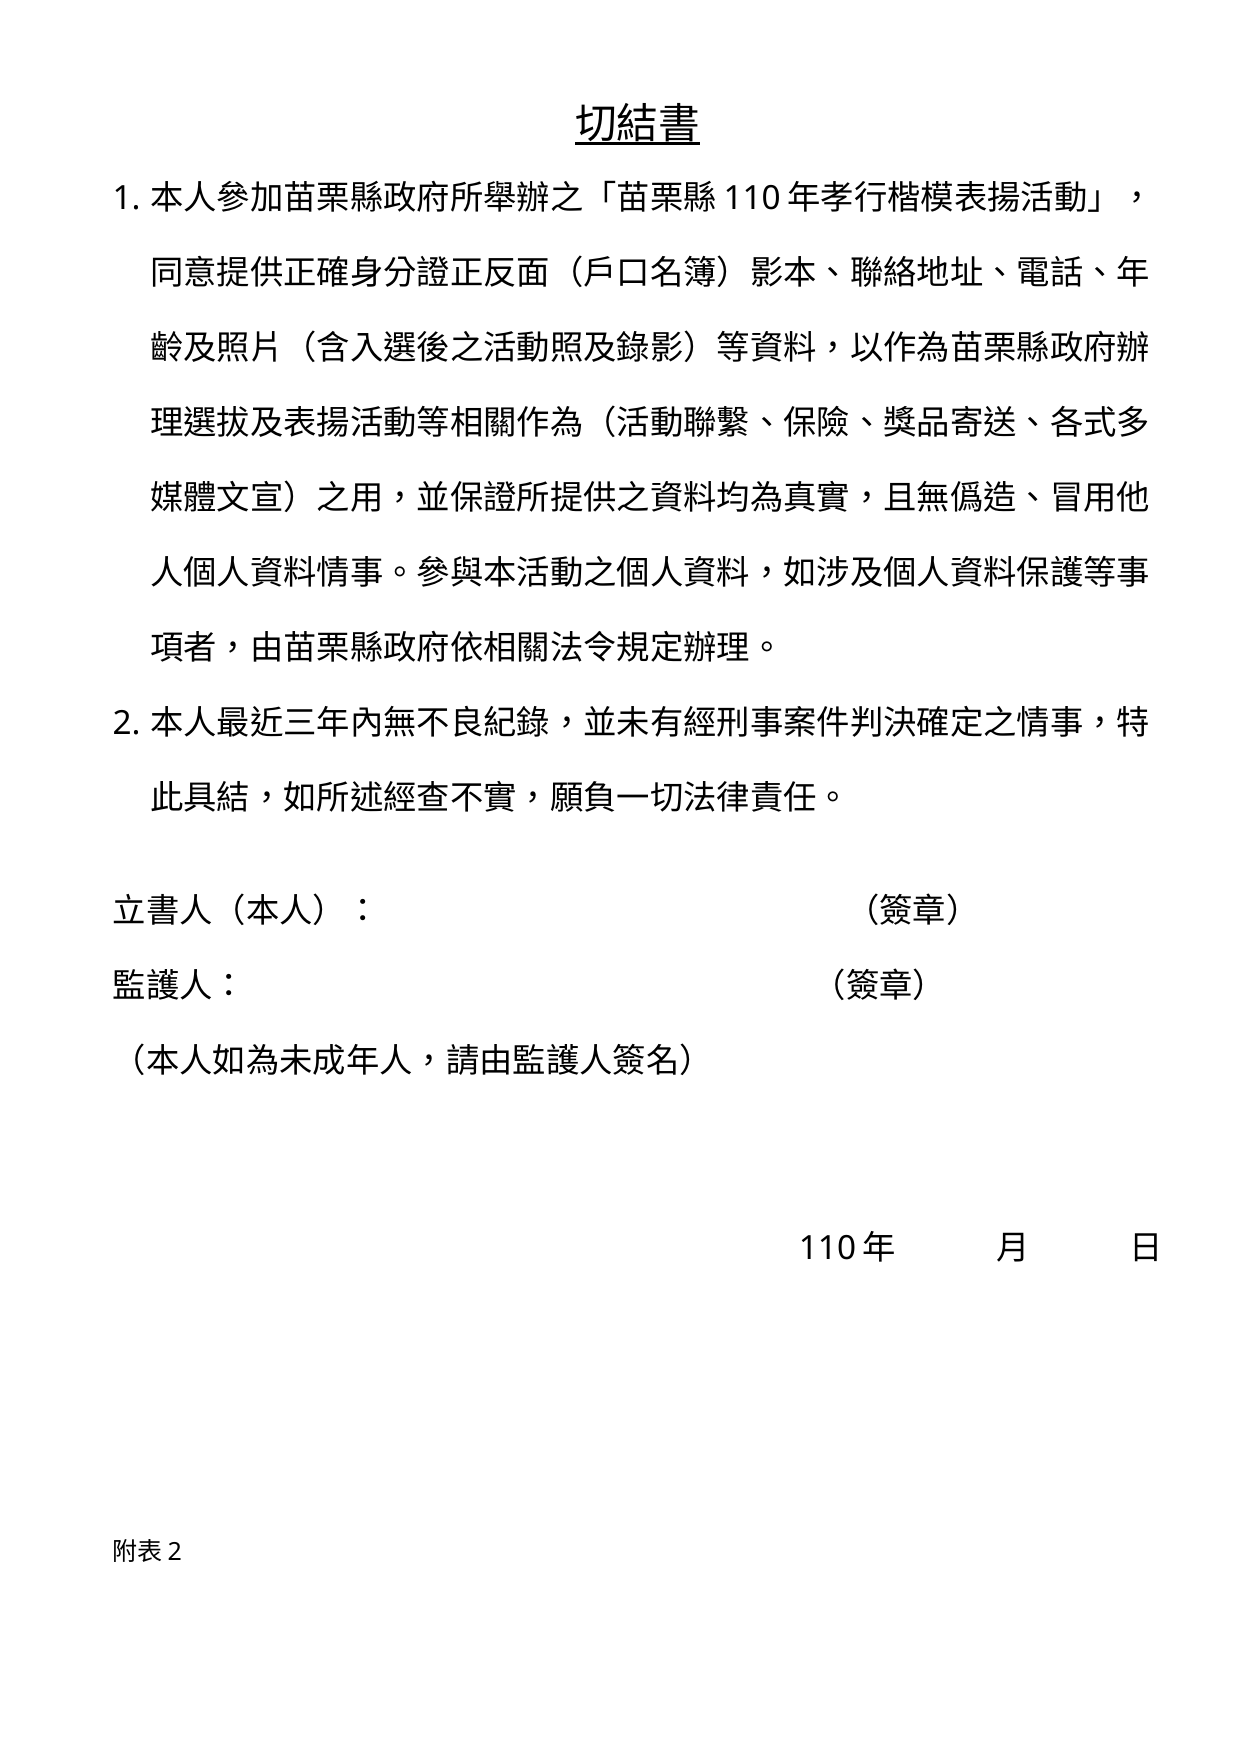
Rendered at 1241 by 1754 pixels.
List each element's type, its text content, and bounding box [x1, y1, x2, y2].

list 本人最近三年內無不良紀錄，並未有經刑事案件判決確定之情事，特此具結，如所述經查不實，願負一切法律責任。 [112, 683, 1162, 833]
text 110年 月 日 [112, 1208, 1162, 1283]
text 監護人： （簽章） [112, 945, 1162, 1020]
text 附表2 [112, 1531, 1186, 1568]
text 立書人（本人）： （簽章） [112, 870, 1162, 945]
list 本人參加苗栗縣政府所舉辦之「苗栗縣110年孝行楷模表揚活動」，同意提供正確身分證正反面（戶口名簿）影本、聯絡地址、電話、年齡及照片（含入選後之活動照及錄影）等資料，以作為苗栗縣政府辦理選拔及表揚活動等相關作為（活動聯繫、保險、獎品寄送、各式多媒體文宣）之用，並保證所提供之資料均為真實，且無僞造、冒用他人個人資料情事。參與本活動之個人資料，如涉及個人資料保護等事項者，由苗栗縣政府依相關法令規定辦理。 [112, 158, 1162, 683]
text （本人如為未成年人，請由監護人簽名） [112, 1020, 1162, 1095]
text 切結書 [112, 83, 1162, 158]
